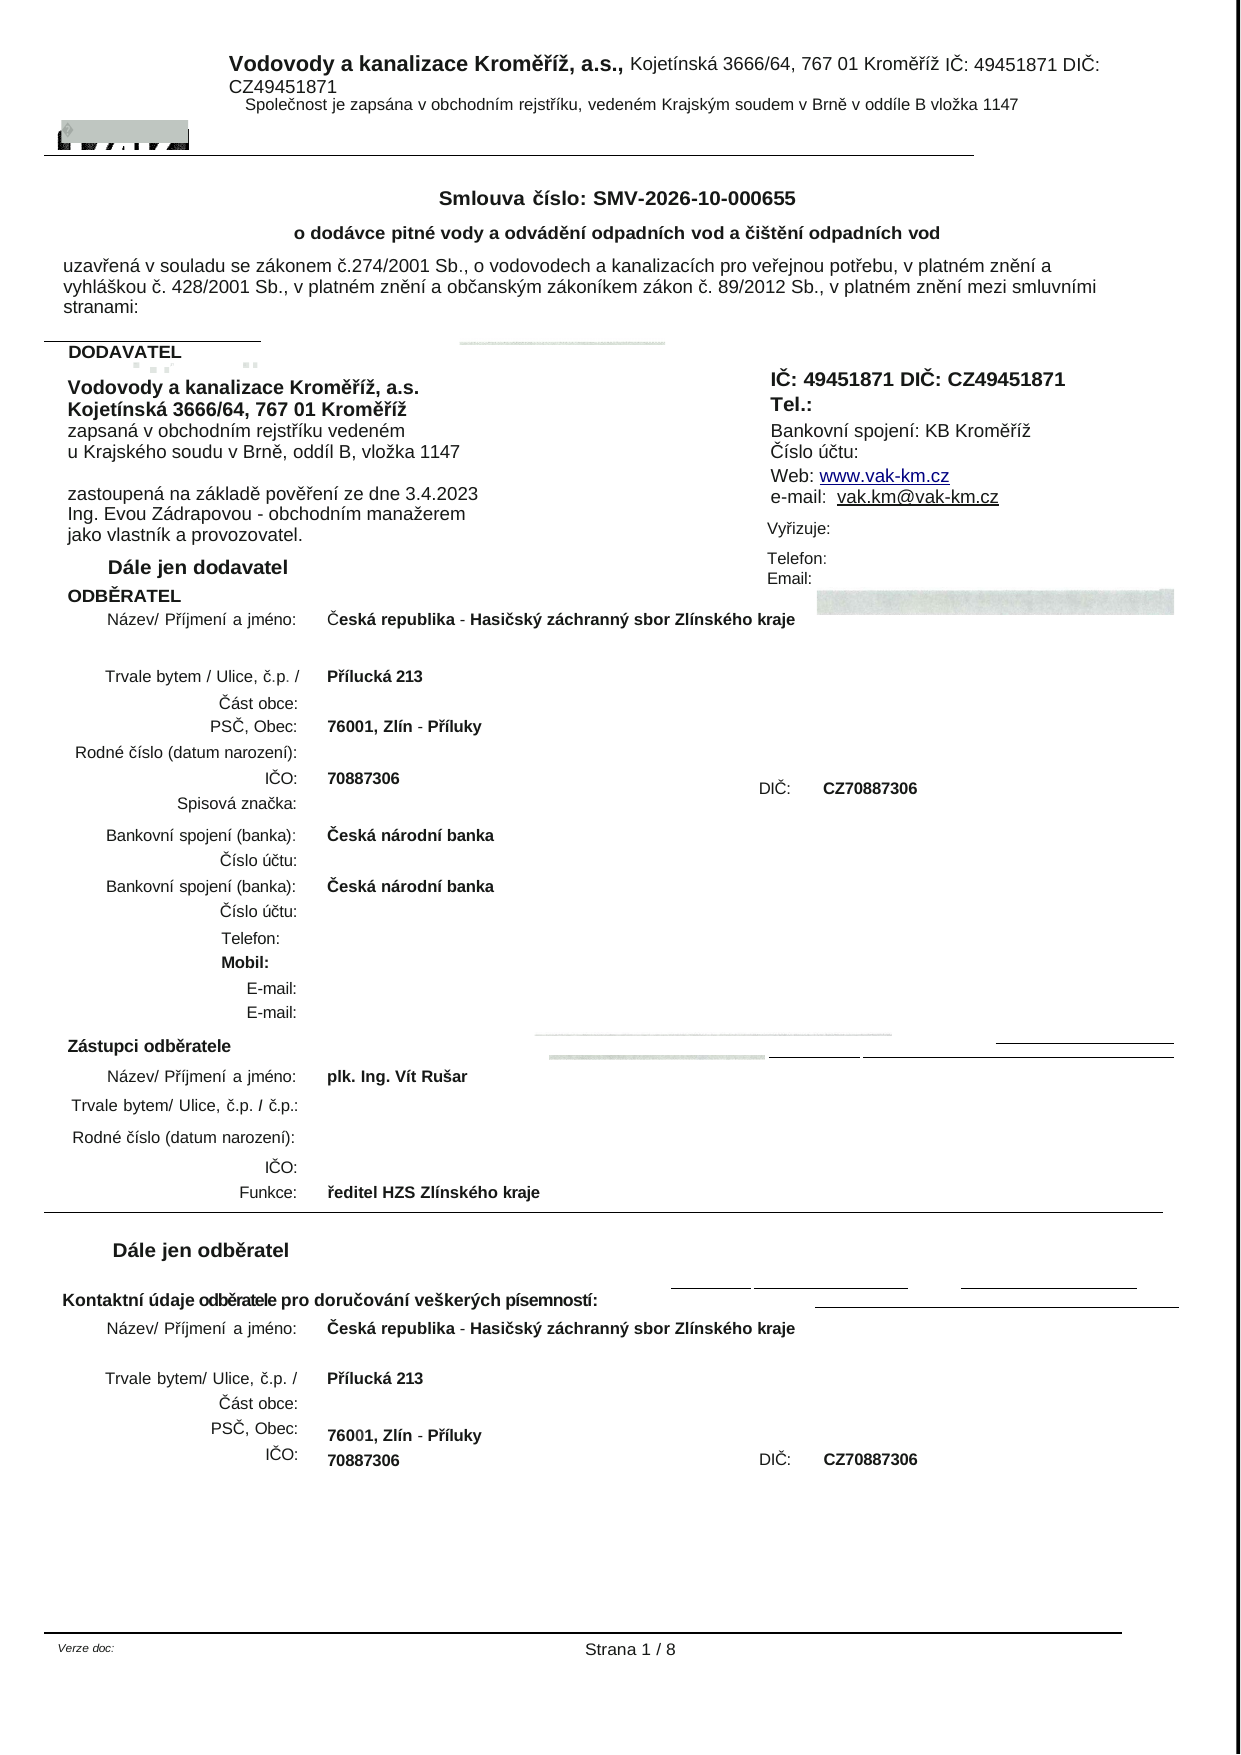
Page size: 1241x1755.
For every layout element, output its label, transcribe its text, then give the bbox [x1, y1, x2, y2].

subtitle u Krajského soudu v Brně, oddíl B, vložka 1147 [67, 441, 669, 463]
text 70887306 DIČ: CZ70887306 [327, 1450, 1196, 1470]
text Název/ Příjmení a jméno: plk. Ing. Vít Rušar [107, 1067, 545, 1086]
subtitle ODBĚRATEL [67, 586, 669, 606]
text Zástupci odběratele [67, 1036, 545, 1056]
subtitle DODAVATEL [68, 343, 669, 362]
text Rodné číslo (datum narození): [75, 743, 545, 762]
text Číslo účtu: [219, 902, 545, 921]
subtitle Web: www.vak-km.cz [770, 466, 1031, 487]
text Email: [767, 568, 1196, 588]
text Kontaktní údaje odběratele pro doručování veškerých písemností: [62, 1283, 1196, 1310]
text Smlouva číslo: SMV-2026-10-000655 [70, 186, 1164, 209]
text Funkce: ředitel HZS Zlínského kraje [239, 1183, 545, 1202]
text Část obce: [219, 693, 545, 713]
text � [58, 50, 195, 149]
text Společnost je zapsána v obchodním rejstříku, vedeném Krajským soudem v Brně v oddíle B vložka 1147 [245, 97, 1196, 114]
text DIČ: CZ70887306 [758, 778, 1196, 798]
text Telefon: [767, 550, 959, 568]
text E-mail: [246, 1003, 545, 1022]
text Bankovní spojení (banka): Česká národní banka [106, 825, 545, 844]
text Vodovody a kanalizace Kroměříž, a.s., Kojetínská 3666/64, 767 01 Kroměříž IČ: 49451871 DIČ: CZ49451871 [229, 51, 1196, 97]
subtitle Bankovní spojení: KB Kroměříž Číslo účtu: [770, 422, 1031, 462]
text IČO: [264, 1158, 545, 1177]
text Verze doc: Strana 1 / 8 [57, 1636, 1196, 1659]
text Bankovní spojení (banka): Česká národní banka [106, 877, 545, 896]
text PSČ, Obec: [44, 1419, 298, 1438]
text o dodávce pitné vody a odvádění odpadních vod a čištění odpadních vod [70, 222, 1164, 243]
text e-mail: vak.km@vak-km.cz [770, 487, 1196, 507]
text IČ: 49451871 DIČ: CZ49451871 Tel.: [770, 368, 1104, 415]
text IČO: [44, 1444, 298, 1463]
text PSČ, Obec: 76001, Zlín - Příluky [210, 716, 545, 736]
text Trvale bytem/ Ulice, č.p. / Přílucká 213 [105, 1369, 1196, 1388]
text Vyřizuje: [767, 520, 959, 538]
text E-mail: [246, 978, 545, 998]
text Číslo účtu: [219, 850, 545, 869]
text Mobil: [44, 953, 419, 972]
text "" ,li'! 4 [133, 362, 669, 373]
text Spisová značka: [177, 794, 545, 813]
text Rodné číslo (datum narození): [44, 1127, 409, 1147]
subtitle uzavřená v souladu se zákonem č.274/2001 Sb., o vodovodech a kanalizacích pro veřejnou potřebu, v platném znění a vyhláškou č. 428/2001 Sb., v platném znění a občanským zákoníkem zákon č. 89/2012 Sb., v platném znění mezi smluvními stranami: [63, 256, 1129, 317]
text Část obce: [219, 1394, 1196, 1413]
text Trvale bytem / Ulice, č.p. / Přílucká 213 [105, 667, 545, 686]
text Telefon: [44, 928, 419, 948]
text Název/ Příjmení a jméno: Česká republika - Hasičský záchranný sbor Zlínského kraje [106, 1318, 1196, 1338]
text Název/ Příjmení a jméno: Česká republika - Hasičský záchranný sbor Zlínského kraje [107, 610, 1196, 629]
text 76001, Zlín - Příluky [327, 1426, 1196, 1445]
text zastoupená na základě pověření ze dne 3.4.2023 Ing. Evou Zádrapovou - obchodním manažerem jako vlastník a provozovatel. [67, 484, 498, 545]
text Dále jen odběratel [112, 1239, 1196, 1262]
text IČO: 70887306 [264, 769, 545, 788]
text Trvale bytem/ Ulice, č.p. I č.p.: [71, 1096, 545, 1115]
text Dále jen dodavatel [108, 556, 669, 579]
text Vodovody a kanalizace Kroměříž, a.s. Kojetínská 3666/64, 767 01 Kroměříž zapsaná v obchodním rejstříku vedeném [67, 377, 476, 441]
